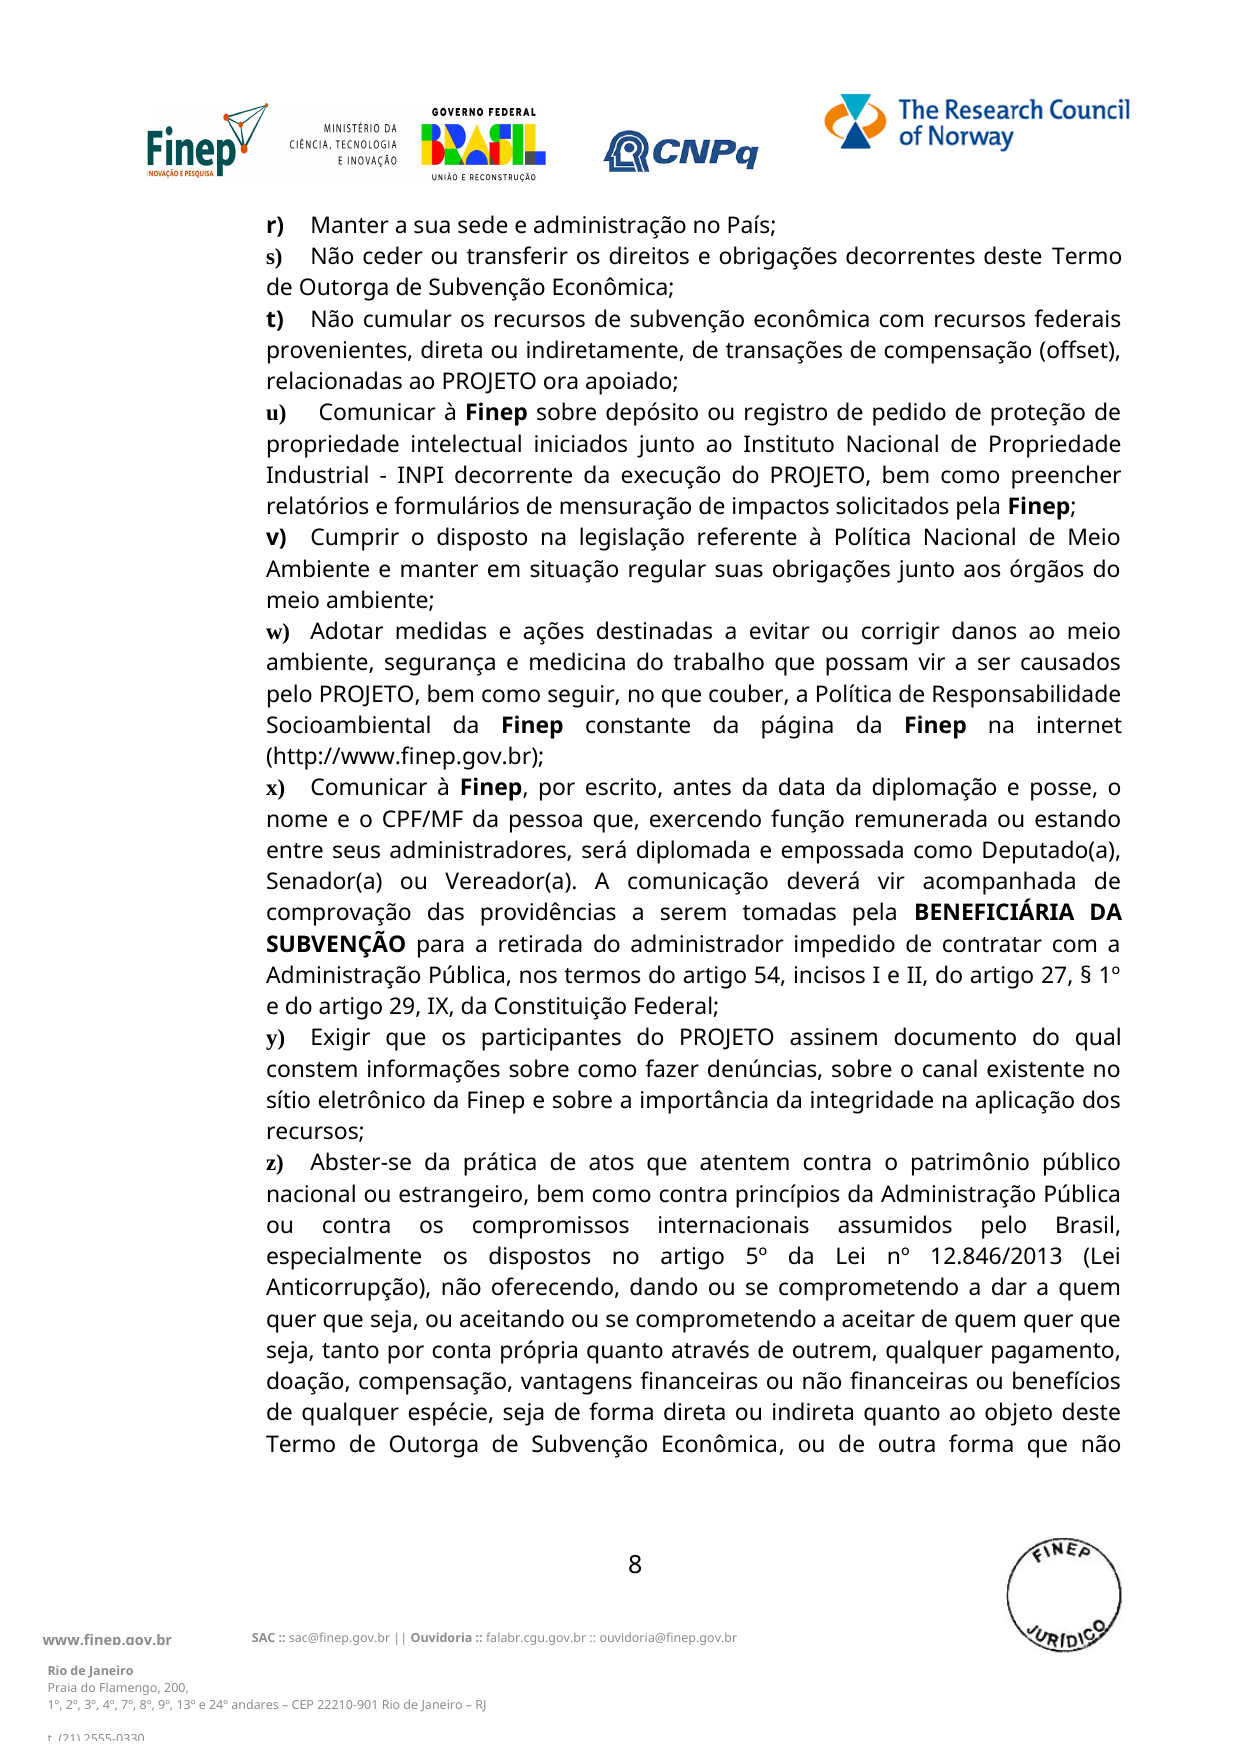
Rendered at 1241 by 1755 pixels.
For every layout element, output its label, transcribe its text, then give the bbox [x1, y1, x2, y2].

list Manter a sua sede e administração no País; [266, 209, 1122, 240]
list Abster-se da prática de atos que atentem contra o patrimônio público nacional ou estrangeiro, bem como contra princípios da Administração Pública ou contra os compromissos internacionais assumidos pelo Brasil, especialmente os dispostos no artigo 5º da Lei nº 12.846/2013 (Lei Anticorrupção), não oferecendo, dando ou se comprometendo a dar a quem quer que seja, ou aceitando ou se comprometendo a aceitar de quem quer que seja, tanto por conta própria quanto através de outrem, qualquer pagamento, doação, compensação, vantagens financeiras ou não financeiras ou benefícios de qualquer espécie, seja de forma direta ou indireta quanto ao objeto deste Termo de Outorga de Subvenção Econômica, ou de outra forma que não [266, 1146, 1122, 1459]
list Exigir que os participantes do PROJETO assinem documento do qual constem informações sobre como fazer denúncias, sobre o canal existente no sítio eletrônico da Finep e sobre a importância da integridade na aplicação dos recursos; [266, 1021, 1122, 1146]
list Não cumular os recursos de subvenção econômica com recursos federais provenientes, direta ou indiretamente, de transações de compensação (offset), relacionadas ao PROJETO ora apoiado; [266, 302, 1122, 396]
list Não ceder ou transferir os direitos e obrigações decorrentes deste Termo de Outorga de Subvenção Econômica; [266, 240, 1122, 302]
list Comunicar à Finep, por escrito, antes da data da diplomação e posse, o nome e o CPF/MF da pessoa que, exercendo função remunerada ou estando entre seus administradores, será diplomada e empossada como Deputado(a), Senador(a) ou Vereador(a). A comunicação deverá vir acompanhada de comprovação das providências a serem tomadas pela BENEFICIÁRIA DA SUBVENÇÃO para a retirada do administrador impedido de contratar com a Administração Pública, nos termos do artigo 54, incisos I e II, do artigo 27, § 1º e do artigo 29, IX, da Constituição Federal; [266, 771, 1122, 1021]
list Adotar medidas e ações destinadas a evitar ou corrigir danos ao meio ambiente, segurança e medicina do trabalho que possam vir a ser causados pelo PROJETO, bem como seguir, no que couber, a Política de Responsabilidade Socioambiental da Finep constante da página da Finep na internet (http://www.finep.gov.br); [266, 615, 1122, 771]
list Cumprir o disposto na legislação referente à Política Nacional de Meio Ambiente e manter em situação regular suas obrigações junto aos órgãos do meio ambiente; [266, 521, 1122, 615]
list Comunicar à Finep sobre depósito ou registro de pedido de proteção de propriedade intelectual iniciados junto ao Instituto Nacional de Propriedade Industrial - INPI decorrente da execução do PROJETO, bem como preencher relatórios e formulários de mensuração de impactos solicitados pela Finep; [266, 396, 1122, 521]
